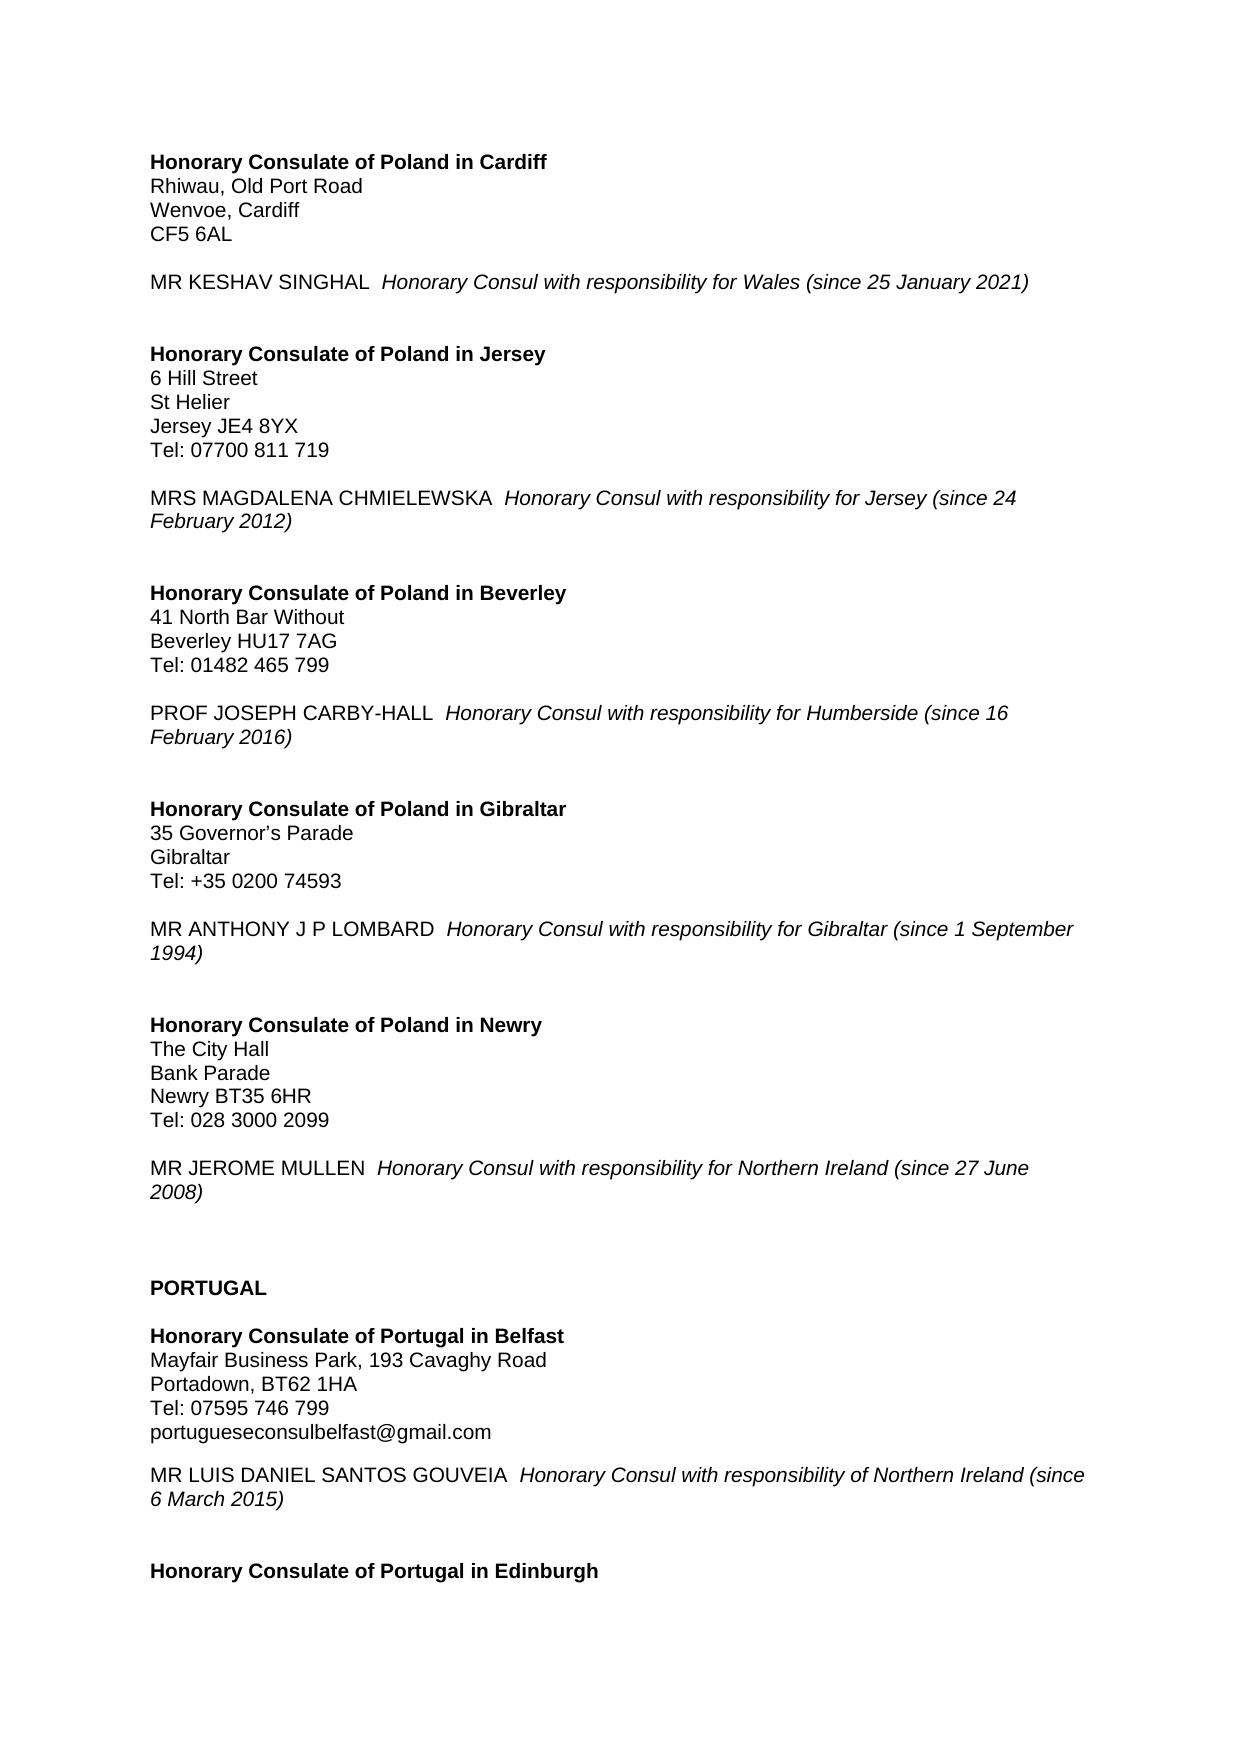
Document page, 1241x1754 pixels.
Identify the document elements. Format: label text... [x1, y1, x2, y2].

text Mayfair Business Park, 193 Cavaghy Road [150, 1348, 1090, 1372]
text Honorary Consulate of Poland in Jersey [150, 342, 1090, 366]
text Beverley HU17 7AG [150, 629, 1090, 653]
text Honorary Consulate of Portugal in Belfast [150, 1324, 1090, 1348]
text Tel: 01482 465 799 [150, 653, 1090, 677]
text Honorary Consulate of Poland in Newry [150, 1012, 1090, 1036]
text Bank Parade [150, 1060, 1090, 1084]
text 35 Governor’s Parade [150, 821, 1090, 845]
text Tel: +35 0200 74593 [150, 869, 1090, 893]
text CF5 6AL [150, 222, 1090, 246]
text Rhiwau, Old Port Road [150, 174, 1090, 198]
text 41 North Bar Without [150, 605, 1090, 629]
text Jersey JE4 8YX [150, 413, 1090, 437]
text Honorary Consulate of Poland in Gibraltar [150, 797, 1090, 821]
text Tel: 028 3000 2099 [150, 1108, 1090, 1132]
text MR ANTHONY J P LOMBARD Honorary Consul with responsibility for Gibraltar (since 1 September 1994) [150, 917, 1090, 964]
text Honorary Consulate of Portugal in Edinburgh [150, 1559, 1090, 1583]
text portugueseconsulbelfast@gmail.com [150, 1420, 1090, 1444]
text Gibraltar [150, 845, 1090, 869]
text Honorary Consulate of Poland in Cardiff [150, 150, 1090, 174]
text MR KESHAV SINGHAL Honorary Consul with responsibility for Wales (since 25 January 2021) [150, 270, 1090, 294]
text PORTUGAL [150, 1276, 1090, 1300]
text Newry BT35 6HR [150, 1084, 1090, 1108]
text MR LUIS DANIEL SANTOS GOUVEIA Honorary Consul with responsibility of Northern Ireland (since 6 March 2015) [150, 1463, 1090, 1511]
text Wenvoe, Cardiff [150, 198, 1090, 222]
text 6 Hill Street [150, 366, 1090, 389]
text The City Hall [150, 1036, 1090, 1060]
text Tel: 07700 811 719 [150, 437, 1090, 461]
text PROF JOSEPH CARBY-HALL Honorary Consul with responsibility for Humberside (since 16 February 2016) [150, 701, 1090, 749]
text MR JEROME MULLEN Honorary Consul with responsibility for Northern Ireland (since 27 June 2008) [150, 1156, 1090, 1204]
text Honorary Consulate of Poland in Beverley [150, 581, 1090, 605]
text Tel: 07595 746 799 [150, 1396, 1090, 1420]
text MRS MAGDALENA CHMIELEWSKA Honorary Consul with responsibility for Jersey (since 24 February 2012) [150, 485, 1090, 533]
text St Helier [150, 389, 1090, 413]
text Portadown, BT62 1HA [150, 1372, 1090, 1396]
